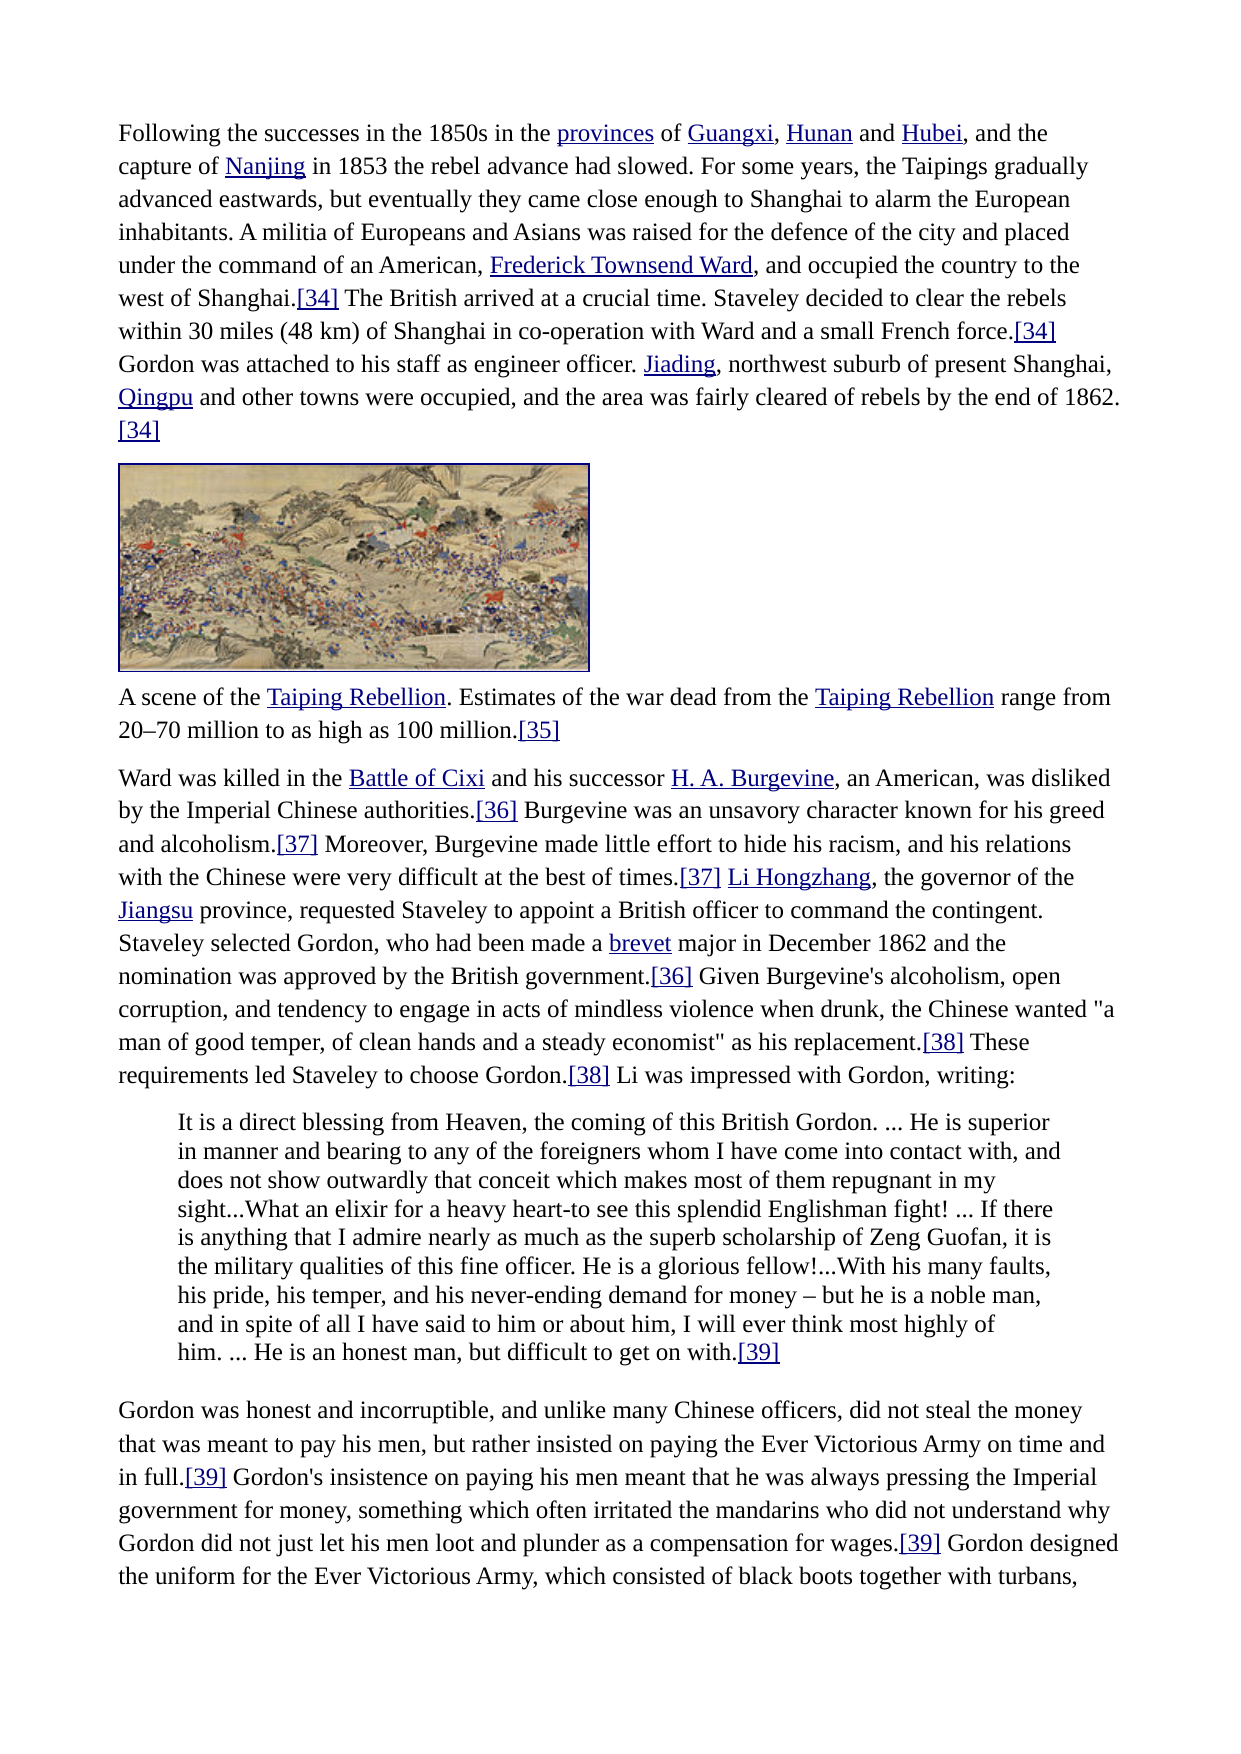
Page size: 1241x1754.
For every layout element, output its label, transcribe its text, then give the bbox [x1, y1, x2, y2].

text Gordon was honest and incorruptible, and unlike many Chinese officers, did not steal the money that was meant to pay his men, but rather insisted on paying the Ever Victorious Army on time and in full.[39] Gordon's insistence on paying his men meant that he was always pressing the Imperial government for money, something which often irritated the mandarins who did not understand why Gordon did not just let his men loot and plunder as a compensation for wages.[39] Gordon designed the uniform for the Ever Victorious Army, which consisted of black boots together with turbans, [118, 1396, 1122, 1589]
picture [120, 465, 588, 671]
text It is a direct blessing from Heaven, the coming of this British Gordon. ... He is superior in manner and bearing to any of the foreigners whom I have come into contact with, and does not show outwardly that conceit which makes most of them repugnant in my sight...What an elixir for a heavy heart-to see this splendid Englishman fight! ... If there is anything that I admire nearly as much as the superb scholarship of Zeng Guofan, it is the military qualities of this fine officer. He is a glorious fellow!...With his many faults, his pride, his temper, and his never-ending demand for money – but he is a noble man, and in spite of all I have said to him or about him, I will ever think most highly of him. ... He is an honest man, but difficult to get on with.[39] [177, 1107, 1063, 1366]
text Following the successes in the 1850s in the provinces of Guangxi, Hunan and Hubei, and the capture of Nanjing in 1853 the rebel advance had slowed. For some years, the Taipings gradually advanced eastwards, but eventually they came close enough to Shanghai to alarm the European inhabitants. A militia of Europeans and Asians was raised for the defence of the city and placed under the command of an American, Frederick Townsend Ward, and occupied the country to the west of Shanghai.[34] The British arrived at a crucial time. Staveley decided to clear the rebels within 30 miles (48 km) of Shanghai in co-operation with Ward and a small French force.[34] Gordon was attached to his staff as engineer officer. Jiading, northwest suburb of present Shanghai, Qingpu and other towns were occupied, and the area was fairly cleared of rebels by the end of 1862.[34] [118, 118, 1122, 444]
text A scene of the Taiping Rebellion. Estimates of the war dead from the Taiping Rebellion range from 20–70 million to as high as 100 million.[35] [118, 682, 1122, 744]
text Ward was killed in the Battle of Cixi and his successor H. A. Burgevine, an American, was disliked by the Imperial Chinese authorities.[36] Burgevine was an unsavory character known for his greed and alcoholism.[37] Moreover, Burgevine made little effort to hide his racism, and his relations with the Chinese were very difficult at the best of times.[37] Li Hongzhang, the governor of the Jiangsu province, requested Staveley to appoint a British officer to command the contingent. Staveley selected Gordon, who had been made a brevet major in December 1862 and the nomination was approved by the British government.[36] Given Burgevine's alcoholism, open corruption, and tendency to engage in acts of mindless violence when drunk, the Chinese wanted "a man of good temper, of clean hands and a steady economist" as his replacement.[38] These requirements led Staveley to choose Gordon.[38] Li was impressed with Gordon, writing: [118, 763, 1122, 1088]
